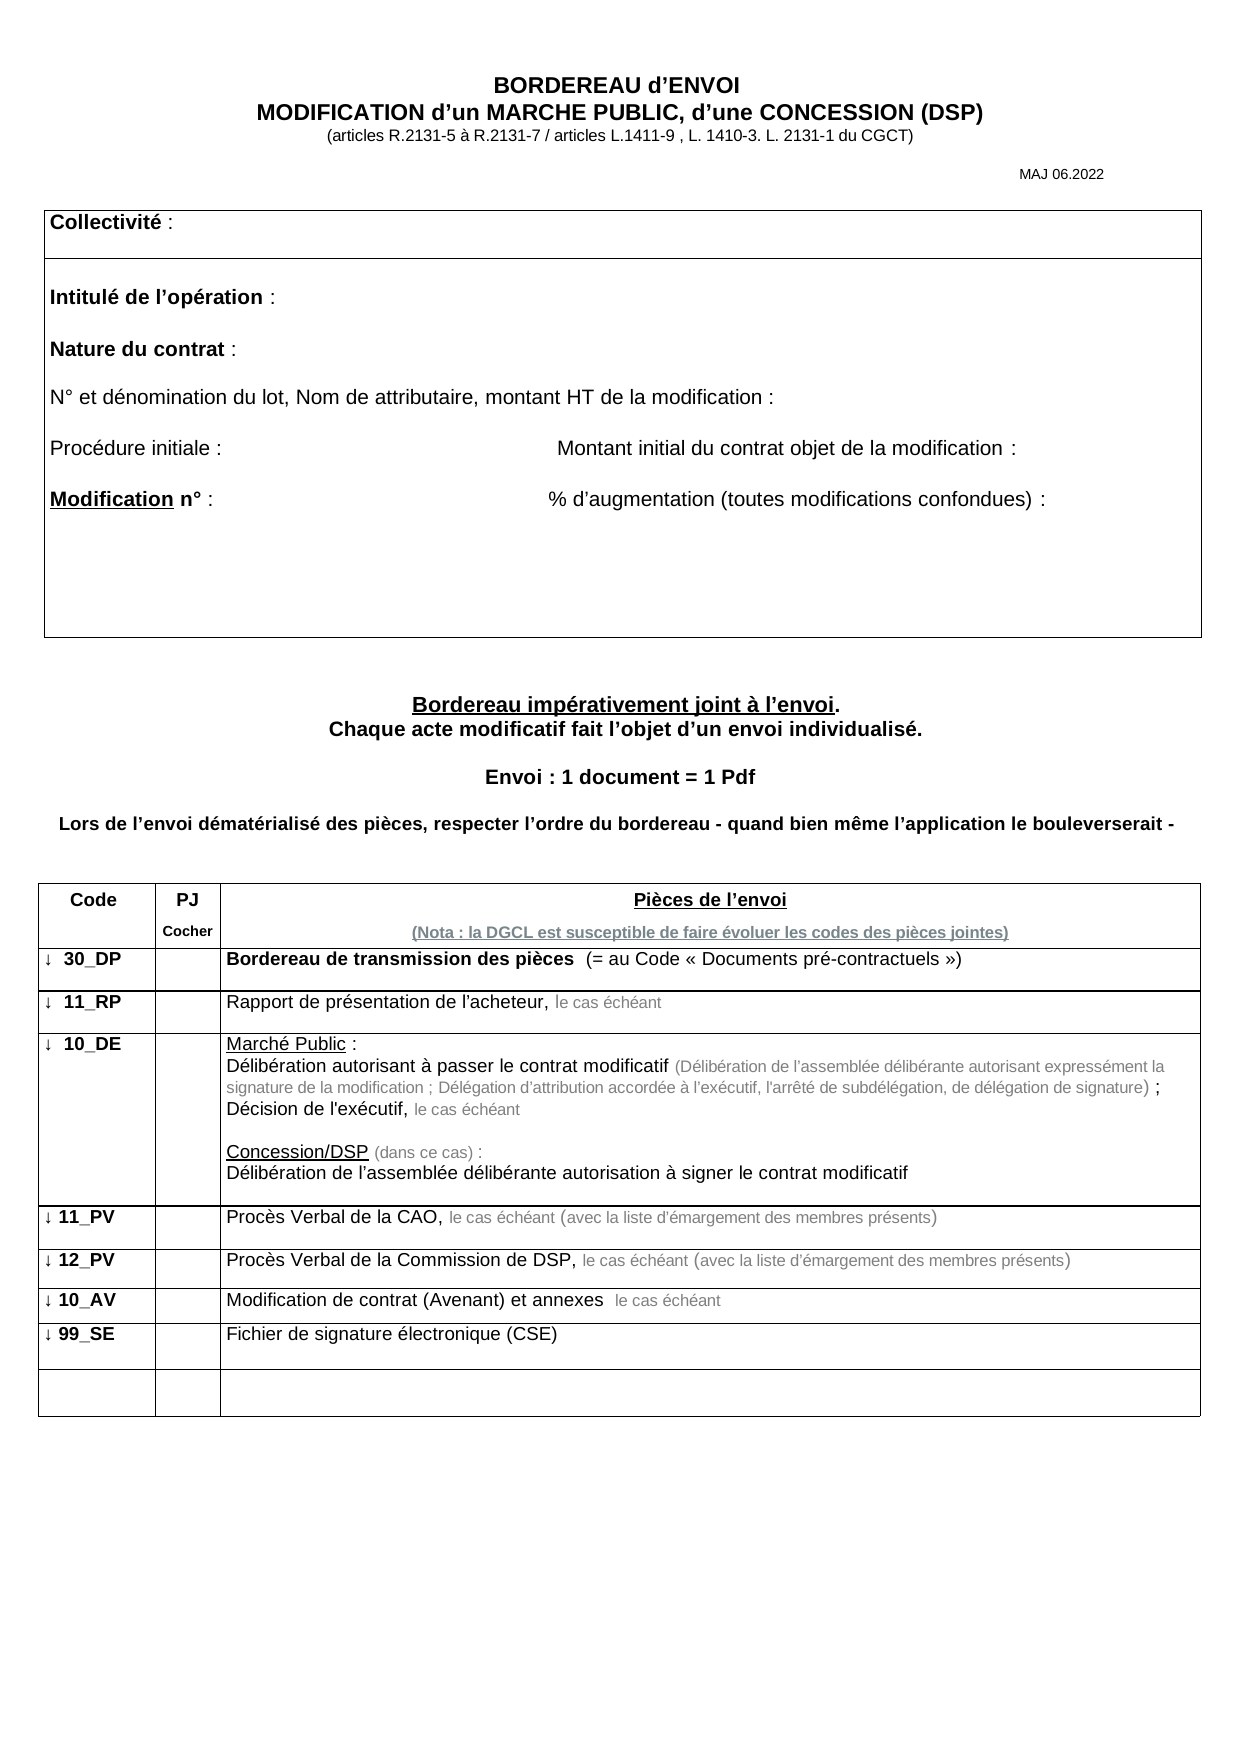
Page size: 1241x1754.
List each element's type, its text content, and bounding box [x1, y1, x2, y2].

text MODIFICATION d’un MARCHE PUBLIC, d’une CONCESSION (DSP) [118, 98, 1122, 126]
text Chaque acte modificatif fait l’objet d’un envoi individualisé. [71, 717, 1187, 741]
table_header Code [39, 884, 155, 948]
text MAJ 06.2022 [118, 164, 1122, 183]
text Lors de l’envoi dématérialisé des pièces, respecter l’ordre du bordereau - quand bien même l’application le bouleverserait - [47, 813, 1187, 834]
table_cell [156, 1370, 220, 1416]
table_cell [39, 1370, 155, 1416]
table_cell [156, 992, 220, 1033]
table_cell Intitulé de l’opération : Nature du contrat : N° et dénomination du lot, Nom de attributaire, montant HT de la modification : Procédure initiale : Montant initial du contrat objet de la modification : Modification n° : % d’augmentation (toutes modifications confondues) : [45, 259, 1201, 637]
table_cell Fichier de signature électronique (CSE) [221, 1324, 1200, 1369]
table_cell ↓ 11_RP [39, 992, 155, 1033]
table_header Collectivité : [45, 211, 1201, 258]
table_cell ↓ 10_DE [39, 1034, 155, 1205]
table_cell ↓ 99_SE [39, 1324, 155, 1369]
table_cell Rapport de présentation de l’acheteur, le cas échéant [221, 992, 1200, 1033]
table_cell ↓ 12_PV [39, 1250, 155, 1288]
table_header Pièces de l’envoi (Nota : la DGCL est susceptible de faire évoluer les codes des pièces jointes) [221, 884, 1200, 948]
table_cell ↓ 10_AV [39, 1289, 155, 1323]
table_cell [221, 1370, 1200, 1416]
text Envoi : 1 document = 1 Pdf [47, 765, 1187, 789]
table_cell [156, 1034, 220, 1205]
table_cell [156, 1250, 220, 1288]
table_cell Modification de contrat (Avenant) et annexes le cas échéant [221, 1289, 1200, 1323]
table_cell ↓ 11_PV [39, 1207, 155, 1249]
table_cell Procès Verbal de la CAO, le cas échéant (avec la liste d’émargement des membres présents) [221, 1207, 1200, 1249]
text BORDEREAU d’ENVOI [118, 71, 1122, 98]
text (articles R.2131-5 à R.2131-7 / articles L.1411-9 , L. 1410-3. L. 2131-1 du CGCT) [118, 126, 1122, 144]
table_cell [156, 1324, 220, 1369]
table_cell [156, 1207, 220, 1249]
text Bordereau impérativement joint à l’envoi. [71, 692, 1187, 717]
table_cell Marché Public : Délibération autorisant à passer le contrat modificatif (Délibération de l’assemblée délibérante autorisant expressément la signature de la modification ; Délégation d’attribution accordée à l’exécutif, l'arrêté de subdélégation, de délégation de signature) ; Décision de l'exécutif, le cas échéant Concession/DSP (dans ce cas) : Délibération de l’assemblée délibérante autorisation à signer le contrat modificatif [221, 1034, 1200, 1205]
table_cell ↓ 30_DP [39, 949, 155, 990]
table_cell [156, 949, 220, 990]
table_cell Bordereau de transmission des pièces (= au Code « Documents pré-contractuels ») [221, 949, 1200, 990]
table_cell [156, 1289, 220, 1323]
table_header PJ Cocher [156, 884, 220, 948]
table_cell Procès Verbal de la Commission de DSP, le cas échéant (avec la liste d’émargement des membres présents) [221, 1250, 1200, 1288]
